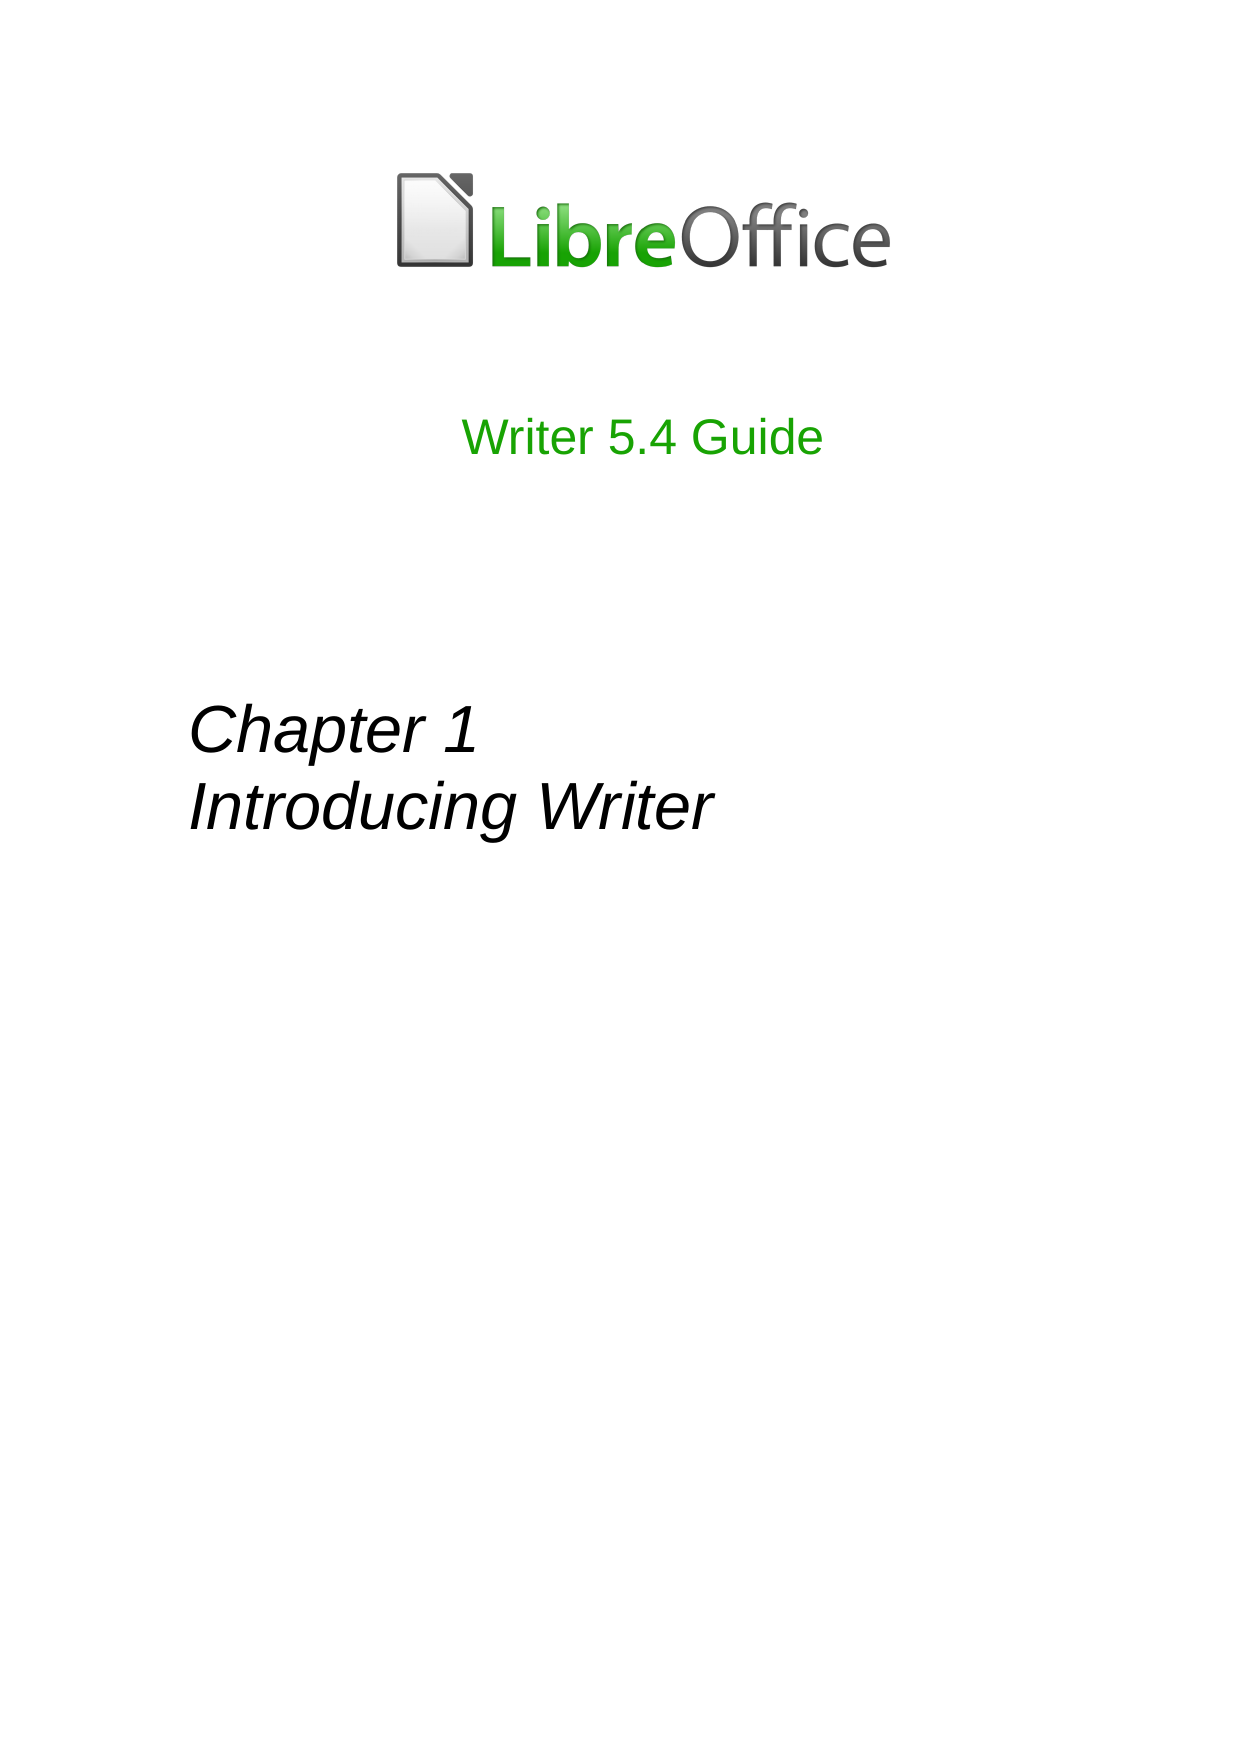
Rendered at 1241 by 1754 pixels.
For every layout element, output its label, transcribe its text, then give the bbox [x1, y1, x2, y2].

text Writer 5.4 Guide [188, 407, 1098, 465]
picture [392, 168, 893, 274]
title Chapter 1 Introducing Writer [188, 690, 1098, 843]
